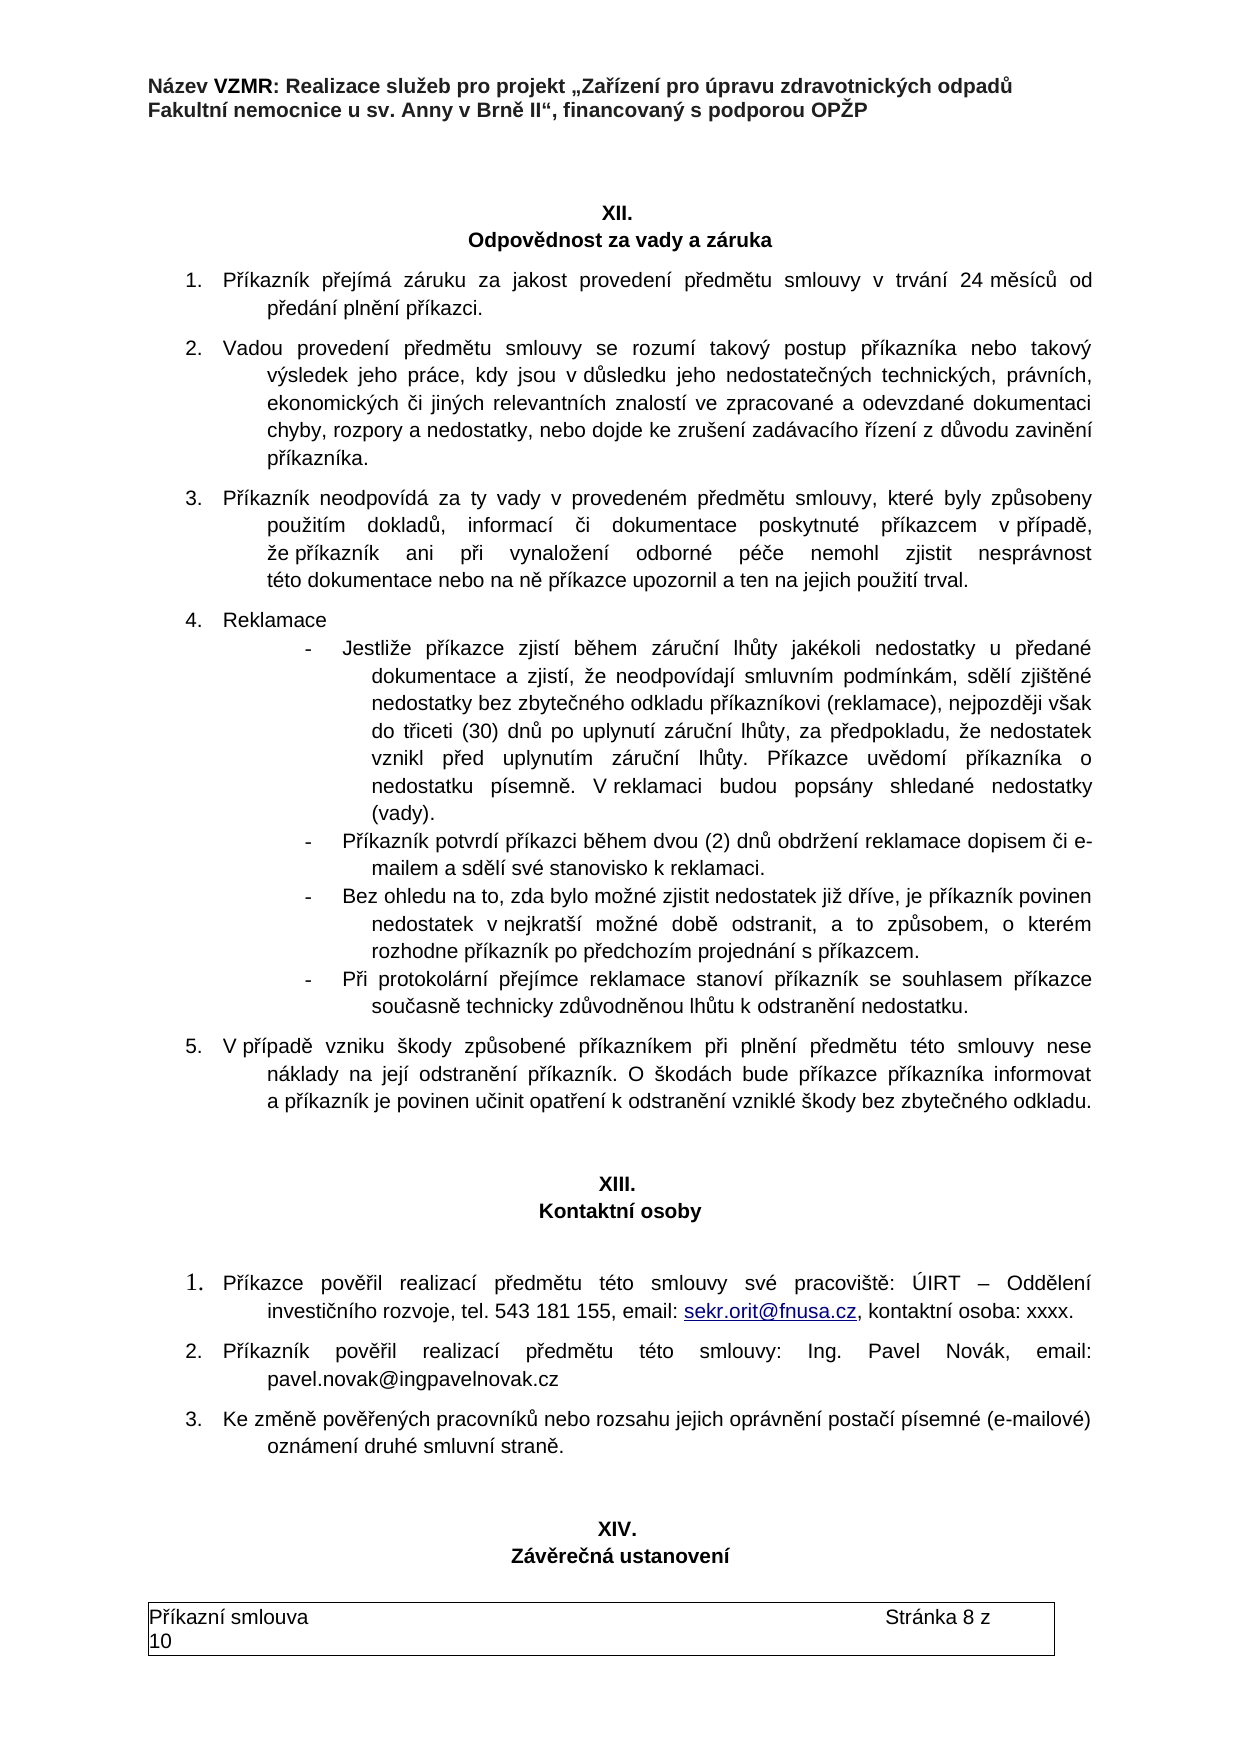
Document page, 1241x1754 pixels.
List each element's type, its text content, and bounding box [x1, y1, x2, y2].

text Odpovědnost za vady a záruka [148, 228, 1093, 252]
list Reklamace [185, 608, 1093, 632]
list Příkazník neodpovídá za ty vady v provedeném předmětu smlouvy, které byly způsobeny použitím dokladů, informací či dokumentace poskytnuté příkazcem v případě, že příkazník ani při vynaložení odborné péče nemohl zjistit nesprávnost této dokumentace nebo na ně příkazce upozornil a ten na jejich použití trval. [185, 486, 1093, 592]
list Příkazník pověřil realizací předmětu této smlouvy: Ing. Pavel Novák, email: pavel.novak@ingpavelnovak.cz [185, 1339, 1093, 1390]
list Příkazník potvrdí příkazci během dvou (2) dnů obdržení reklamace dopisem či e-mailem a sdělí své stanovisko k reklamaci. [304, 828, 1093, 880]
list Ke změně pověřených pracovníků nebo rozsahu jejich oprávnění postačí písemné (e-mailové) oznámení druhé smluvní straně. [185, 1406, 1093, 1458]
text Závěrečná ustanovení [148, 1544, 1093, 1568]
list V případě vzniku škody způsobené příkazníkem při plnění předmětu této smlouvy nese náklady na její odstranění příkazník. O škodách bude příkazce příkazníka informovat a příkazník je povinen učinit opatření k odstranění vzniklé škody bez zbytečného odkladu. [185, 1034, 1093, 1113]
list Při protokolární přejímce reklamace stanoví příkazník se souhlasem příkazce současně technicky zdůvodněnou lhůtu k odstranění nedostatku. [304, 966, 1093, 1018]
text XIII. [148, 1172, 1093, 1196]
text XIV. [148, 1516, 1093, 1540]
text Kontaktní osoby [148, 1199, 1093, 1223]
list Bez ohledu na to, zda bylo možné zjistit nedostatek již dříve, je příkazník povinen nedostatek v nejkratší možné době odstranit, a to způsobem, o kterém rozhodne příkazník po předchozím projednání s příkazcem. [304, 884, 1093, 963]
list Jestliže příkazce zjistí během záruční lhůty jakékoli nedostatky u předané dokumentace a zjistí, že neodpovídají smluvním podmínkám, sdělí zjištěné nedostatky bez zbytečného odkladu příkazníkovi (reklamace), nejpozději však do třiceti (30) dnů po uplynutí záruční lhůty, za předpokladu, že nedostatek vznikl před uplynutím záruční lhůty. Příkazce uvědomí příkazníka o nedostatku písemně. V reklamaci budou popsány shledané nedostatky (vady). [304, 636, 1093, 825]
list Příkazník přejímá záruku za jakost provedení předmětu smlouvy v trvání 24 měsíců od předání plnění příkazci. [185, 268, 1093, 320]
text XII. [148, 201, 1093, 225]
list Vadou provedení předmětu smlouvy se rozumí takový postup příkazníka nebo takový výsledek jeho práce, kdy jsou v důsledku jeho nedostatečných technických, právních, ekonomických či jiných relevantních znalostí ve zpracované a odevzdané dokumentaci chyby, rozpory a nedostatky, nebo dojde ke zrušení zadávacího řízení z důvodu zavinění příkazníka. [185, 336, 1093, 470]
list Příkazce pověřil realizací předmětu této smlouvy své pracoviště: ÚIRT – Oddělení investičního rozvoje, tel. 543 181 155, email: sekr.orit@fnusa.cz, kontaktní osoba: xxxx. [185, 1267, 1093, 1323]
